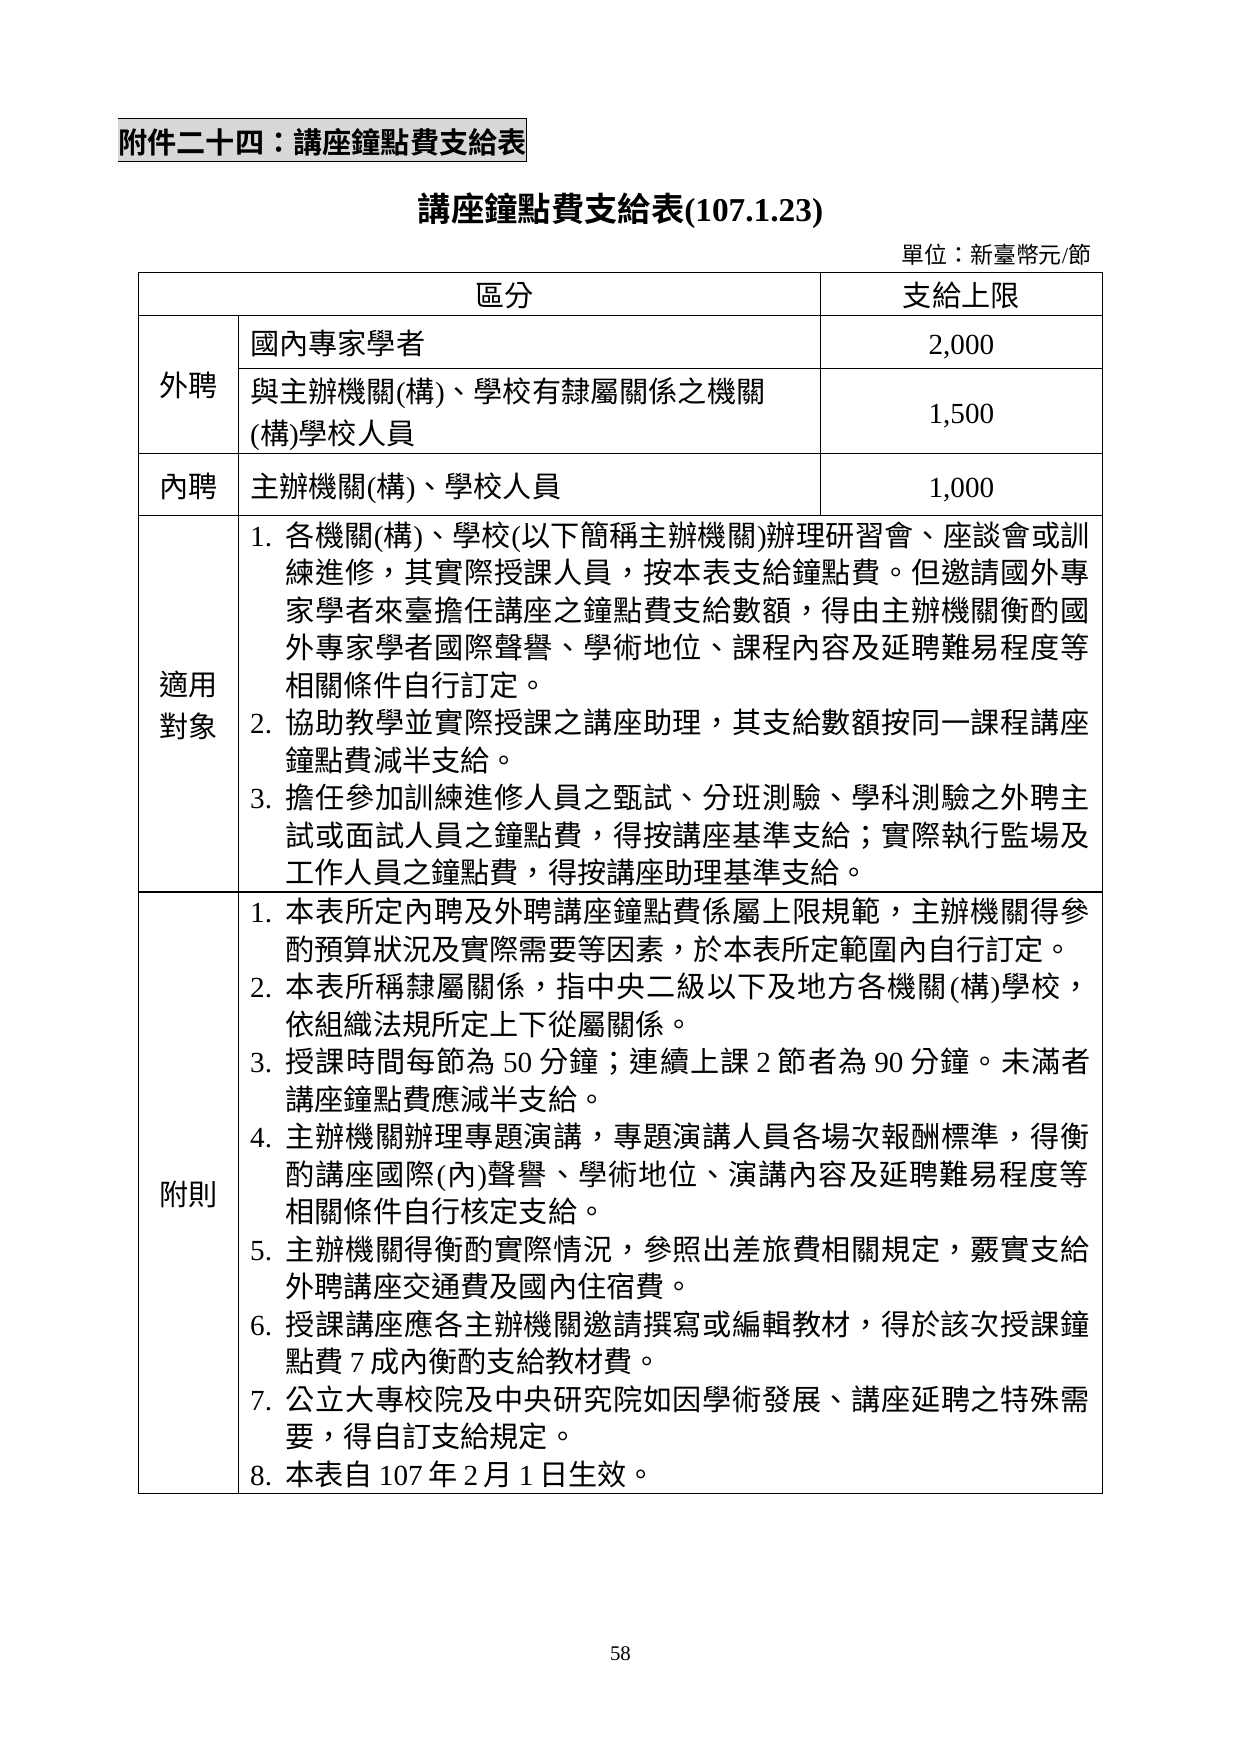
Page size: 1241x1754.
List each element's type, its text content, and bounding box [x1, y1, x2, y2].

table_cell 附則 [139, 893, 238, 1492]
table_cell 與主辦機關(構)、學校有隸屬關係之機關(構)學校人員 [239, 369, 820, 453]
table_cell 支給上限 [821, 273, 1102, 315]
table_cell 外聘 [139, 316, 238, 453]
text 講座鐘點費支給表(107.1.23) [118, 185, 1122, 231]
table_cell 內聘 [139, 454, 238, 515]
subtitle 附件二十四：講座鐘點費支給表 [118, 119, 526, 161]
table_cell 2,000 [821, 316, 1102, 368]
table_cell 國內專家學者 [239, 316, 820, 368]
table_cell 適用對象 [139, 516, 238, 891]
table_cell 各機關(構)、學校(以下簡稱主辦機關)辦理研習會、座談會或訓練進修，其實際授課人員，按本表支給鐘點費。但邀請國外專家學者來臺擔任講座之鐘點費支給數額，得由主辦機關衡酌國外專家學者國際聲譽、學術地位、課程內容及延聘難易程度等相關條件自行訂定。 協助教學並實際授課之講座助理，其支給數額按同一課程講座鐘點費減半支給。 擔任參加訓練進修人員之甄試、分班測驗、學科測驗之外聘主試或面試人員之鐘點費，得按講座基準支給；實際執行監場及工作人員之鐘點費，得按講座助理基準支給。 [239, 516, 1102, 891]
table_cell 1,000 [821, 454, 1102, 515]
table_header 單位：新臺幣元/節 [138, 231, 1102, 272]
subtitle [527, 118, 1122, 162]
table_cell 主辦機關(構)、學校人員 [239, 454, 820, 515]
table_cell 本表所定內聘及外聘講座鐘點費係屬上限規範，主辦機關得參酌預算狀況及實際需要等因素，於本表所定範圍內自行訂定。 本表所稱隸屬關係，指中央二級以下及地方各機關(構)學校，依組織法規所定上下從屬關係。 授課時間每節為50分鐘；連續上課2節者為90分鐘。未滿者講座鐘點費應減半支給。 主辦機關辦理專題演講，專題演講人員各場次報酬標準，得衡酌講座國際(內)聲譽、學術地位、演講內容及延聘難易程度等相關條件自行核定支給。 主辦機關得衡酌實際情況，參照出差旅費相關規定，覈實支給外聘講座交通費及國內住宿費。 授課講座應各主辦機關邀請撰寫或編輯教材，得於該次授課鐘點費7成內衡酌支給教材費。 公立大專校院及中央研究院如因學術發展、講座延聘之特殊需要，得自訂支給規定。 本表自107年2月1日生效。 [239, 893, 1102, 1492]
table_cell 區分 [139, 273, 820, 315]
table_cell 1,500 [821, 369, 1102, 453]
